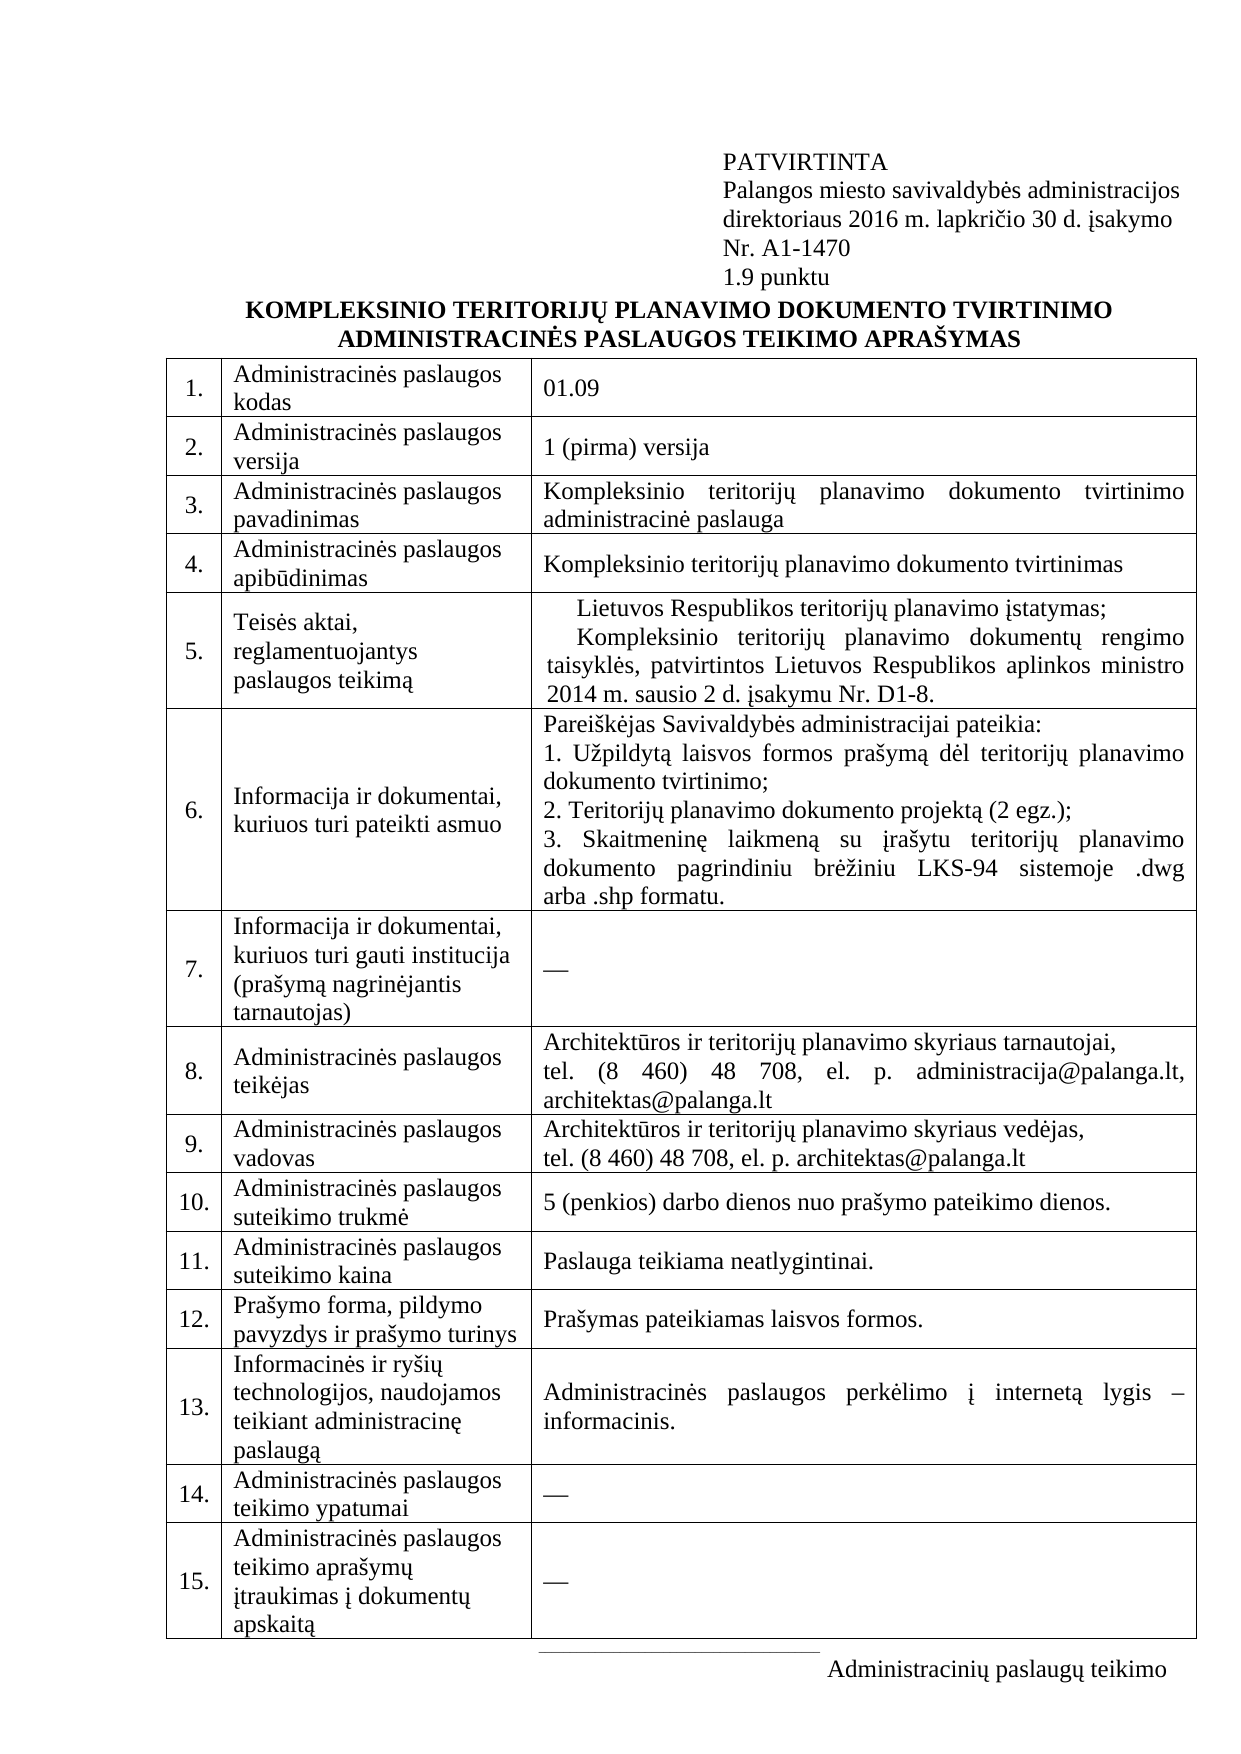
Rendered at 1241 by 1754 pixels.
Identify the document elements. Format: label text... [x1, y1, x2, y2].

table_cell 5 (penkios) darbo dienos nuo prašymo pateikimo dienos. [532, 1173, 1196, 1231]
table_cell Administracinės paslaugos teikimo ypatumai [222, 1465, 531, 1522]
table_cell 10. [167, 1173, 221, 1231]
table_cell 9. [167, 1115, 221, 1172]
table_cell Informacija ir dokumentai, kuriuos turi gauti institucija (prašymą nagrinėjantis tarnautojas) [222, 911, 531, 1026]
table_cell [1197, 1348, 1226, 1464]
table_cell [1197, 1202, 1226, 1231]
table_cell Teisės aktai, reglamentuojantys paslaugos teikimą [222, 593, 531, 708]
table_cell ― [532, 1523, 1196, 1638]
table_cell ― [532, 911, 1196, 1026]
table_cell Administracinės paslaugos apibūdinimas [222, 534, 531, 592]
table_cell [1197, 1522, 1226, 1638]
table_cell 6. [167, 709, 221, 910]
table_cell Architektūros ir teritorijų planavimo skyriaus vedėjas, tel. (8 460) 48 708, el. p. architektas@palanga.lt [532, 1115, 1196, 1172]
text Administracinių paslaugų teikimo [177, 1654, 1181, 1682]
table_cell [1197, 416, 1226, 475]
table_cell 8. [167, 1027, 221, 1113]
text PATVIRTINTA [723, 147, 1181, 176]
table_cell Administracinės paslaugos teikimo aprašymų įtraukimas į dokumentų apskaitą [222, 1523, 531, 1638]
table_cell Administracinės paslaugos teikėjas [222, 1027, 531, 1113]
table_header 01.09 [532, 359, 1196, 416]
text Kompleksinio teritorijų planavimo dokumento TVIRTINIMO administracinės PASLAUGOS TEIKIMO APRAŠYMAS [177, 295, 1181, 353]
text _____________________________________________ [177, 1639, 1181, 1654]
table_cell Paslauga teikiama neatlygintinai. [532, 1232, 1196, 1289]
table_header [1197, 358, 1226, 416]
table_cell  Lietuvos Respublikos teritorijų planavimo įstatymas;  Kompleksinio teritorijų planavimo dokumentų rengimo taisyklės, patvirtintos Lietuvos Respublikos aplinkos ministro 2014 m. sausio 2 d. įsakymu Nr. D1-8. [532, 593, 1196, 708]
table_cell 5. [167, 593, 221, 708]
table_cell 12. [167, 1290, 221, 1348]
table_cell 15. [167, 1523, 221, 1638]
table_cell 11. [167, 1232, 221, 1289]
table_cell Administracinės paslaugos suteikimo trukmė [222, 1173, 531, 1231]
table_cell [1197, 1114, 1226, 1172]
table_cell [1197, 592, 1226, 708]
table_cell Administracinės paslaugos perkėlimo į internetą lygis – informacinis. [532, 1349, 1196, 1464]
table_cell 13. [167, 1349, 221, 1464]
table_cell Kompleksinio teritorijų planavimo dokumento tvirtinimas [532, 534, 1196, 592]
table_header Administracinės paslaugos kodas [222, 359, 531, 416]
table_cell Prašymo forma, pildymo pavyzdys ir prašymo turinys [222, 1290, 531, 1348]
text direktoriaus 2016 m. lapkričio 30 d. įsakymo [723, 204, 1181, 233]
table_cell 7. [167, 911, 221, 1026]
table_cell Pareiškėjas Savivaldybės administracijai pateikia: 1. Užpildytą laisvos formos prašymą dėl teritorijų planavimo dokumento tvirtinimo; 2. Teritorijų planavimo dokumento projektą (2 egz.); 3. Skaitmeninę laikmeną su įrašytu teritorijų planavimo dokumento pagrindiniu brėžiniu LKS-94 sistemoje .dwg arba .shp formatu. [532, 709, 1196, 910]
table_cell [1197, 1231, 1226, 1289]
table_cell 4. [167, 534, 221, 592]
table_cell Administracinės paslaugos versija [222, 417, 531, 475]
table_cell [1197, 563, 1226, 592]
table_cell [1197, 910, 1226, 1026]
table_cell Informacija ir dokumentai, kuriuos turi pateikti asmuo [222, 709, 531, 910]
table_cell Administracinės paslaugos pavadinimas [222, 476, 531, 533]
table_cell ― [532, 1465, 1196, 1522]
table_cell Administracinės paslaugos vadovas [222, 1115, 531, 1172]
table_cell 1 (pirma) versija [532, 417, 1196, 475]
text Nr. A1-1470 [723, 233, 1181, 262]
text Palangos miesto savivaldybės administracijos [723, 176, 1181, 204]
table_cell Administracinės paslaugos suteikimo kaina [222, 1232, 531, 1289]
table_cell 14. [167, 1465, 221, 1522]
table_cell Prašymas pateikiamas laisvos formos. [532, 1290, 1196, 1348]
table_cell 3. [167, 476, 221, 533]
table_cell [1197, 1464, 1226, 1522]
table_cell [1197, 1056, 1226, 1113]
table_cell [1197, 475, 1226, 533]
text 1.9 punktu [723, 262, 1181, 291]
table_cell [1197, 1289, 1226, 1348]
table_header 1. [167, 359, 221, 416]
table_cell Kompleksinio teritorijų planavimo dokumento tvirtinimo administracinė paslauga [532, 476, 1196, 533]
table_cell [1197, 708, 1226, 910]
table_cell 2. [167, 417, 221, 475]
table_cell Informacinės ir ryšių technologijos, naudojamos teikiant administracinę paslaugą [222, 1349, 531, 1464]
